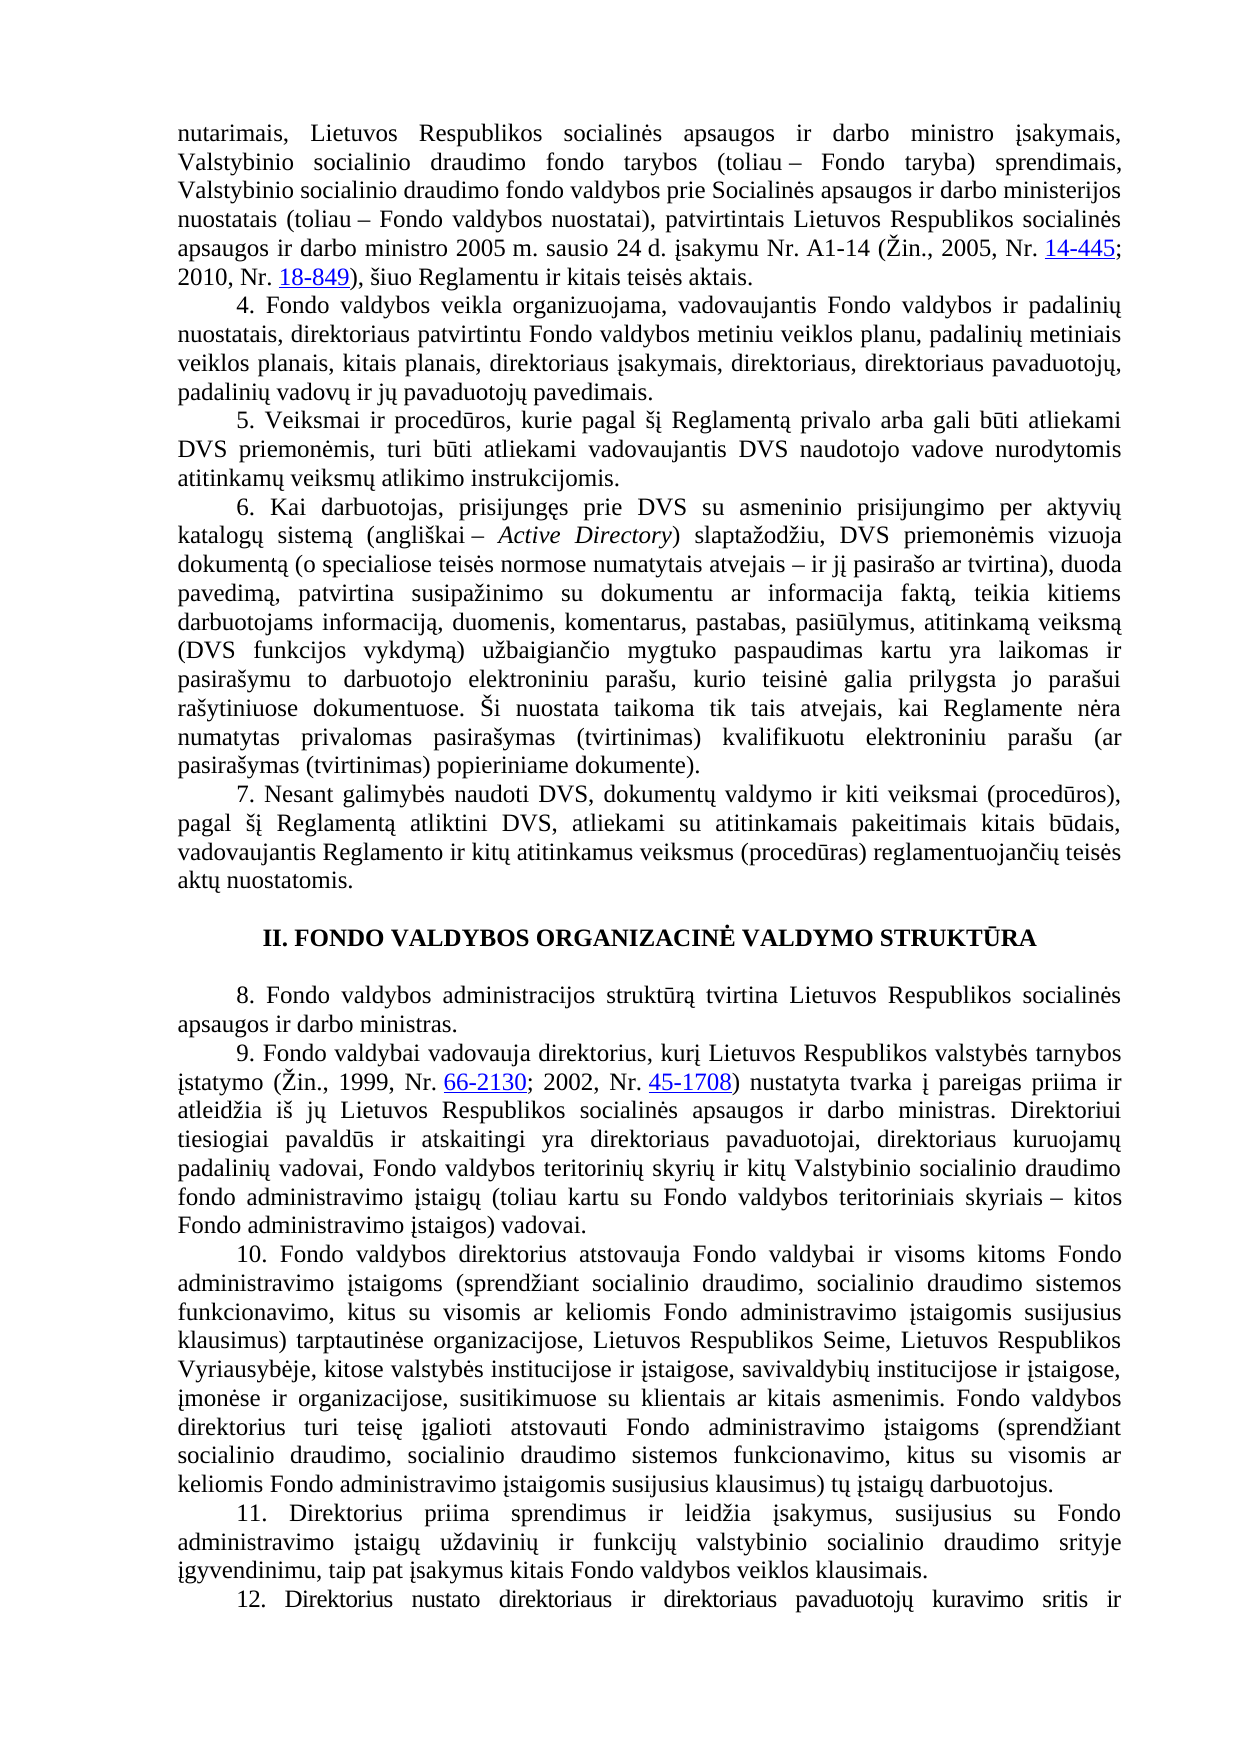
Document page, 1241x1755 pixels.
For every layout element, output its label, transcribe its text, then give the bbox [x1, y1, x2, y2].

text 5. Veiksmai ir procedūros, kurie pagal šį Reglamentą privalo arba gali būti atliekami DVS priemonėmis, turi būti atliekami vadovaujantis DVS naudotojo vadove nurodytomis atitinkamų veiksmų atlikimo instrukcijomis. [177, 406, 1122, 492]
text 9. Fondo valdybai vadovauja direktorius, kurį Lietuvos Respublikos valstybės tarnybos įstatymo (Žin., 1999, Nr. 66-2130; 2002, Nr. 45-1708) nustatyta tvarka į pareigas priima ir atleidžia iš jų Lietuvos Respublikos socialinės apsaugos ir darbo ministras. Direktoriui tiesiogiai pavaldūs ir atskaitingi yra direktoriaus pavaduotojai, direktoriaus kuruojamų padalinių vadovai, Fondo valdybos teritorinių skyrių ir kitų Valstybinio socialinio draudimo fondo administravimo įstaigų (toliau kartu su Fondo valdybos teritoriniais skyriais – kitos Fondo administravimo įstaigos) vadovai. [177, 1038, 1122, 1239]
text 11. Direktorius priima sprendimus ir leidžia įsakymus, susijusius su Fondo administravimo įstaigų uždavinių ir funkcijų valstybinio socialinio draudimo srityje įgyvendinimu, taip pat įsakymus kitais Fondo valdybos veiklos klausimais. [177, 1498, 1122, 1584]
text 4. Fondo valdybos veikla organizuojama, vadovaujantis Fondo valdybos ir padalinių nuostatais, direktoriaus patvirtintu Fondo valdybos metiniu veiklos planu, padalinių metiniais veiklos planais, kitais planais, direktoriaus įsakymais, direktoriaus, direktoriaus pavaduotojų, padalinių vadovų ir jų pavaduotojų pavedimais. [177, 291, 1122, 406]
text 10. Fondo valdybos direktorius atstovauja Fondo valdybai ir visoms kitoms Fondo administravimo įstaigoms (sprendžiant socialinio draudimo, socialinio draudimo sistemos funkcionavimo, kitus su visomis ar keliomis Fondo administravimo įstaigomis susijusius klausimus) tarptautinėse organizacijose, Lietuvos Respublikos Seime, Lietuvos Respublikos Vyriausybėje, kitose valstybės institucijose ir įstaigose, savivaldybių institucijose ir įstaigose, įmonėse ir organizacijose, susitikimuose su klientais ar kitais asmenimis. Fondo valdybos direktorius turi teisę įgalioti atstovauti Fondo administravimo įstaigoms (sprendžiant socialinio draudimo, socialinio draudimo sistemos funkcionavimo, kitus su visomis ar keliomis Fondo administravimo įstaigomis susijusius klausimus) tų įstaigų darbuotojus. [177, 1239, 1122, 1498]
text 6. Kai darbuotojas, prisijungęs prie DVS su asmeninio prisijungimo per aktyvių katalogų sistemą (angliškai – Active Directory) slaptažodžiu, DVS priemonėmis vizuoja dokumentą (o specialiose teisės normose numatytais atvejais – ir jį pasirašo ar tvirtina), duoda pavedimą, patvirtina susipažinimo su dokumentu ar informacija faktą, teikia kitiems darbuotojams informaciją, duomenis, komentarus, pastabas, pasiūlymus, atitinkamą veiksmą (DVS funkcijos vykdymą) užbaigiančio mygtuko paspaudimas kartu yra laikomas ir pasirašymu to darbuotojo elektroniniu parašu, kurio teisinė galia prilygsta jo parašui rašytiniuose dokumentuose. Ši nuostata taikoma tik tais atvejais, kai Reglamente nėra numatytas privalomas pasirašymas (tvirtinimas) kvalifikuotu elektroniniu parašu (ar pasirašymas (tvirtinimas) popieriniame dokumente). [177, 492, 1122, 779]
text II. FONDO VALDYBOS ORGANIZACINĖ valdymo STRUKTŪRA [177, 923, 1122, 952]
text 8. Fondo valdybos administracijos struktūrą tvirtina Lietuvos Respublikos socialinės apsaugos ir darbo ministras. [177, 981, 1122, 1038]
text 7. Nesant galimybės naudoti DVS, dokumentų valdymo ir kiti veiksmai (procedūros), pagal šį Reglamentą atliktini DVS, atliekami su atitinkamais pakeitimais kitais būdais, vadovaujantis Reglamento ir kitų atitinkamus veiksmus (procedūras) reglamentuojančių teisės aktų nuostatomis. [177, 779, 1122, 894]
text 12. Direktorius nustato direktoriaus ir direktoriaus pavaduotojų kuravimo sritis ir [177, 1584, 1122, 1613]
text nutarimais, Lietuvos Respublikos socialinės apsaugos ir darbo ministro įsakymais, Valstybinio socialinio draudimo fondo tarybos (toliau – Fondo taryba) sprendimais, Valstybinio socialinio draudimo fondo valdybos prie Socialinės apsaugos ir darbo ministerijos nuostatais (toliau – Fondo valdybos nuostatai), patvirtintais Lietuvos Respublikos socialinės apsaugos ir darbo ministro 2005 m. sausio 24 d. įsakymu Nr. A1-14 (Žin., 2005, Nr. 14-445; 2010, Nr. 18-849), šiuo Reglamentu ir kitais teisės aktais. [177, 118, 1122, 291]
